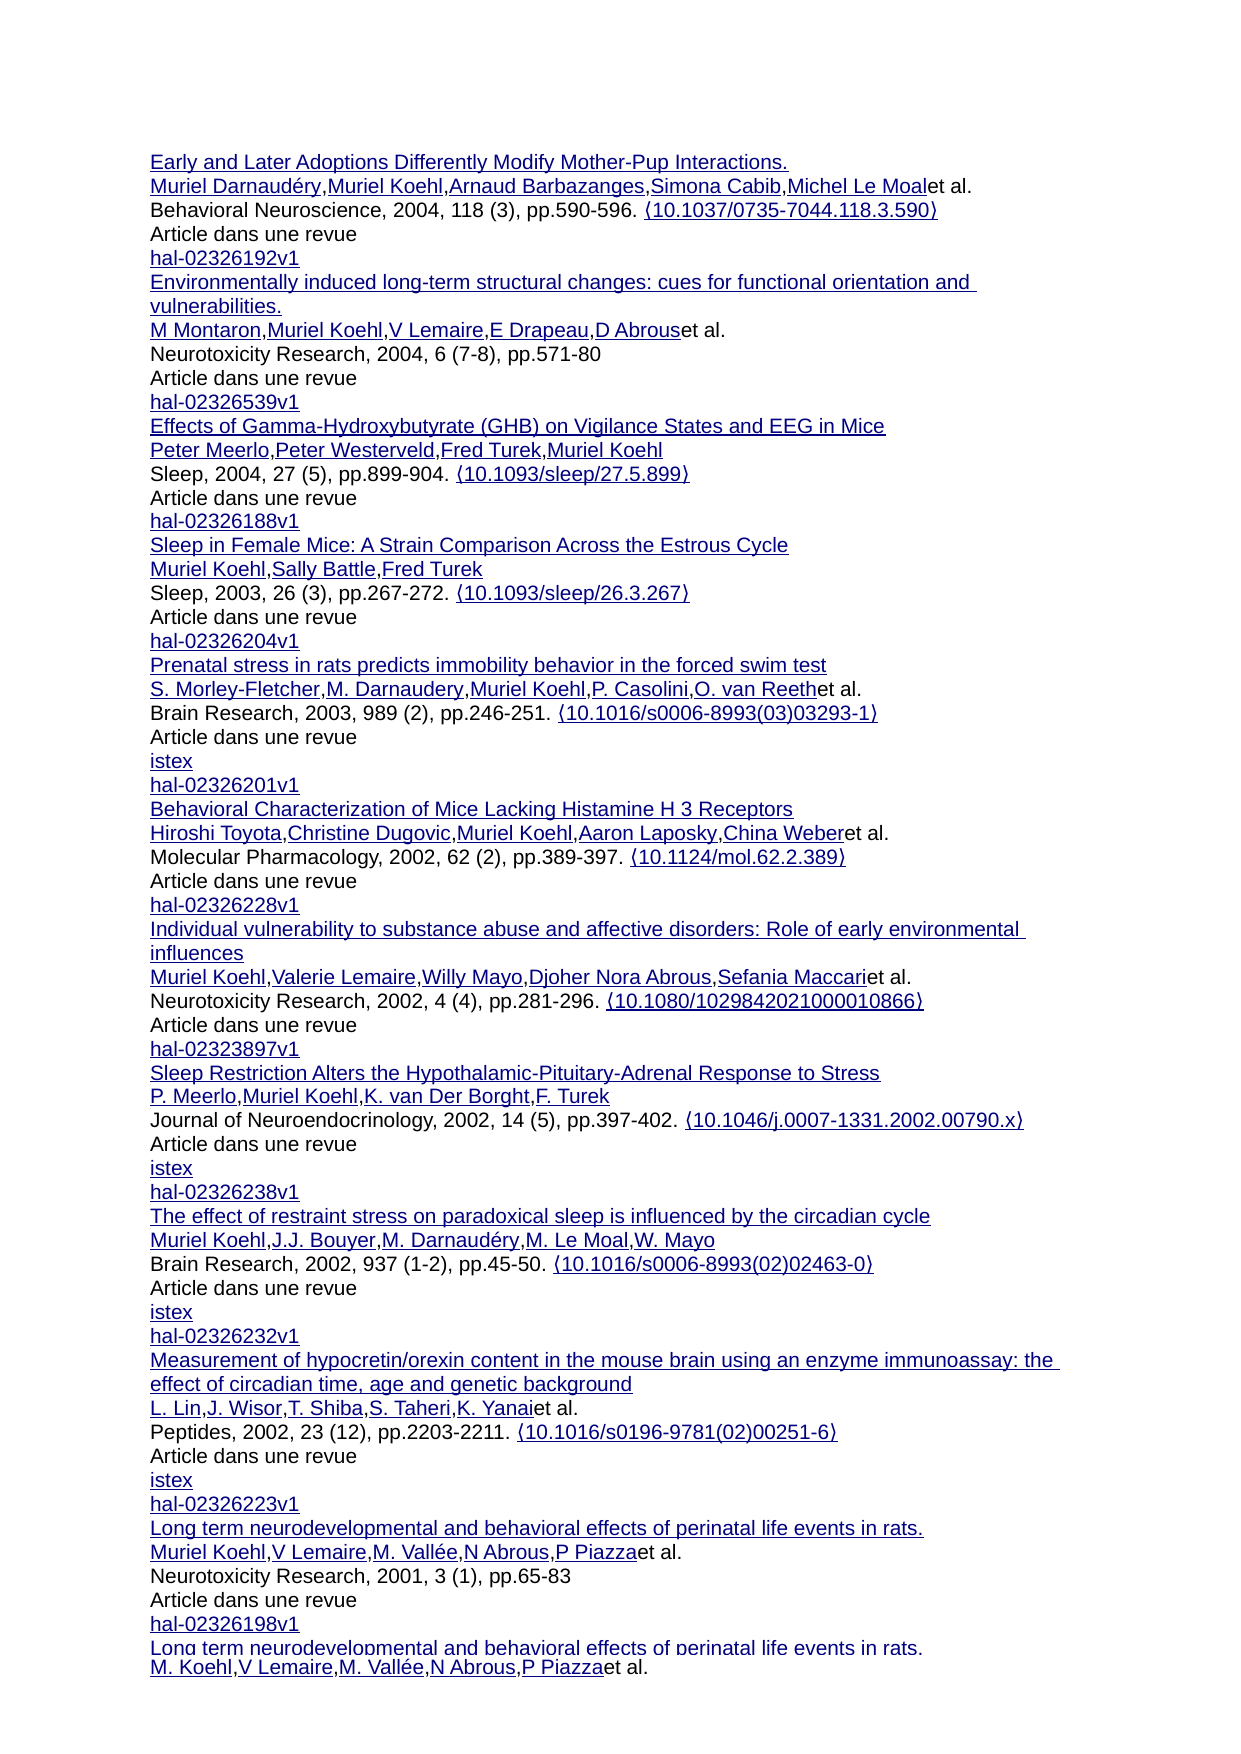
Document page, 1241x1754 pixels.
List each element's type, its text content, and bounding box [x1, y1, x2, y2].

table_cell Sleep in Female Mice: A Strain Comparison Across the Estrous Cycle Muriel Koehl,Sally Battle,Fred Turek Sleep, 2003, 26 (3), pp.267-272. ⟨10.1093/sleep/26.3.267⟩ Article dans une revue hal-02326204v1 [150, 533, 1090, 653]
table_cell Individual vulnerability to substance abuse and affective disorders: Role of early environmental influences Muriel Koehl,Valerie Lemaire,Willy Mayo,Djoher Nora Abrous,Sefania Maccariet al. Neurotoxicity Research, 2002, 4 (4), pp.281-296. ⟨10.1080/1029842021000010866⟩ Article dans une revue hal-02323897v1 [150, 917, 1090, 1060]
table_cell Behavioral Characterization of Mice Lacking Histamine H 3 Receptors Hiroshi Toyota,Christine Dugovic,Muriel Koehl,Aaron Laposky,China Weberet al. Molecular Pharmacology, 2002, 62 (2), pp.389-397. ⟨10.1124/mol.62.2.389⟩ Article dans une revue hal-02326228v1 [150, 797, 1090, 917]
table_cell Prenatal stress in rats predicts immobility behavior in the forced swim test S. Morley-Fletcher,M. Darnaudery,Muriel Koehl,P. Casolini,O. van Reethet al. Brain Research, 2003, 989 (2), pp.246-251. ⟨10.1016/s0006-8993(03)03293-1⟩ Article dans une revue istex hal-02326201v1 [150, 653, 1090, 797]
table_cell Sleep Restriction Alters the Hypothalamic-Pituitary-Adrenal Response to Stress P. Meerlo,Muriel Koehl,K. van Der Borght,F. Turek Journal of Neuroendocrinology, 2002, 14 (5), pp.397-402. ⟨10.1046/j.0007-1331.2002.00790.x⟩ Article dans une revue istex hal-02326238v1 [150, 1060, 1090, 1204]
table_cell Early and Later Adoptions Differently Modify Mother-Pup Interactions. Muriel Darnaudéry,Muriel Koehl,Arnaud Barbazanges,Simona Cabib,Michel Le Moalet al. Behavioral Neuroscience, 2004, 118 (3), pp.590-596. ⟨10.1037/0735-7044.118.3.590⟩ Article dans une revue hal-02326192v1 [150, 150, 1090, 270]
table_cell Measurement of hypocretin/orexin content in the mouse brain using an enzyme immunoassay: the effect of circadian time, age and genetic background L. Lin,J. Wisor,T. Shiba,S. Taheri,K. Yanaiet al. Peptides, 2002, 23 (12), pp.2203-2211. ⟨10.1016/s0196-9781(02)00251-6⟩ Article dans une revue istex hal-02326223v1 [150, 1348, 1090, 1516]
table_cell Long term neurodevelopmental and behavioral effects of perinatal life events in rats. M. Koehl,V Lemaire,M. Vallée,N Abrous,P Piazzaet al. [150, 1635, 1090, 1679]
table_cell Environmentally induced long-term structural changes: cues for functional orientation and vulnerabilities. M Montaron,Muriel Koehl,V Lemaire,E Drapeau,D Abrouset al. Neurotoxicity Research, 2004, 6 (7-8), pp.571-80 Article dans une revue hal-02326539v1 [150, 270, 1090, 413]
table_cell The effect of restraint stress on paradoxical sleep is influenced by the circadian cycle Muriel Koehl,J.J. Bouyer,M. Darnaudéry,M. Le Moal,W. Mayo Brain Research, 2002, 937 (1-2), pp.45-50. ⟨10.1016/s0006-8993(02)02463-0⟩ Article dans une revue istex hal-02326232v1 [150, 1204, 1090, 1348]
table_cell Effects of Gamma-Hydroxybutyrate (GHB) on Vigilance States and EEG in Mice Peter Meerlo,Peter Westerveld,Fred Turek,Muriel Koehl Sleep, 2004, 27 (5), pp.899-904. ⟨10.1093/sleep/27.5.899⟩ Article dans une revue hal-02326188v1 [150, 414, 1090, 533]
table_cell Long term neurodevelopmental and behavioral effects of perinatal life events in rats. Muriel Koehl,V Lemaire,M. Vallée,N Abrous,P Piazzaet al. Neurotoxicity Research, 2001, 3 (1), pp.65-83 Article dans une revue hal-02326198v1 [150, 1516, 1090, 1635]
